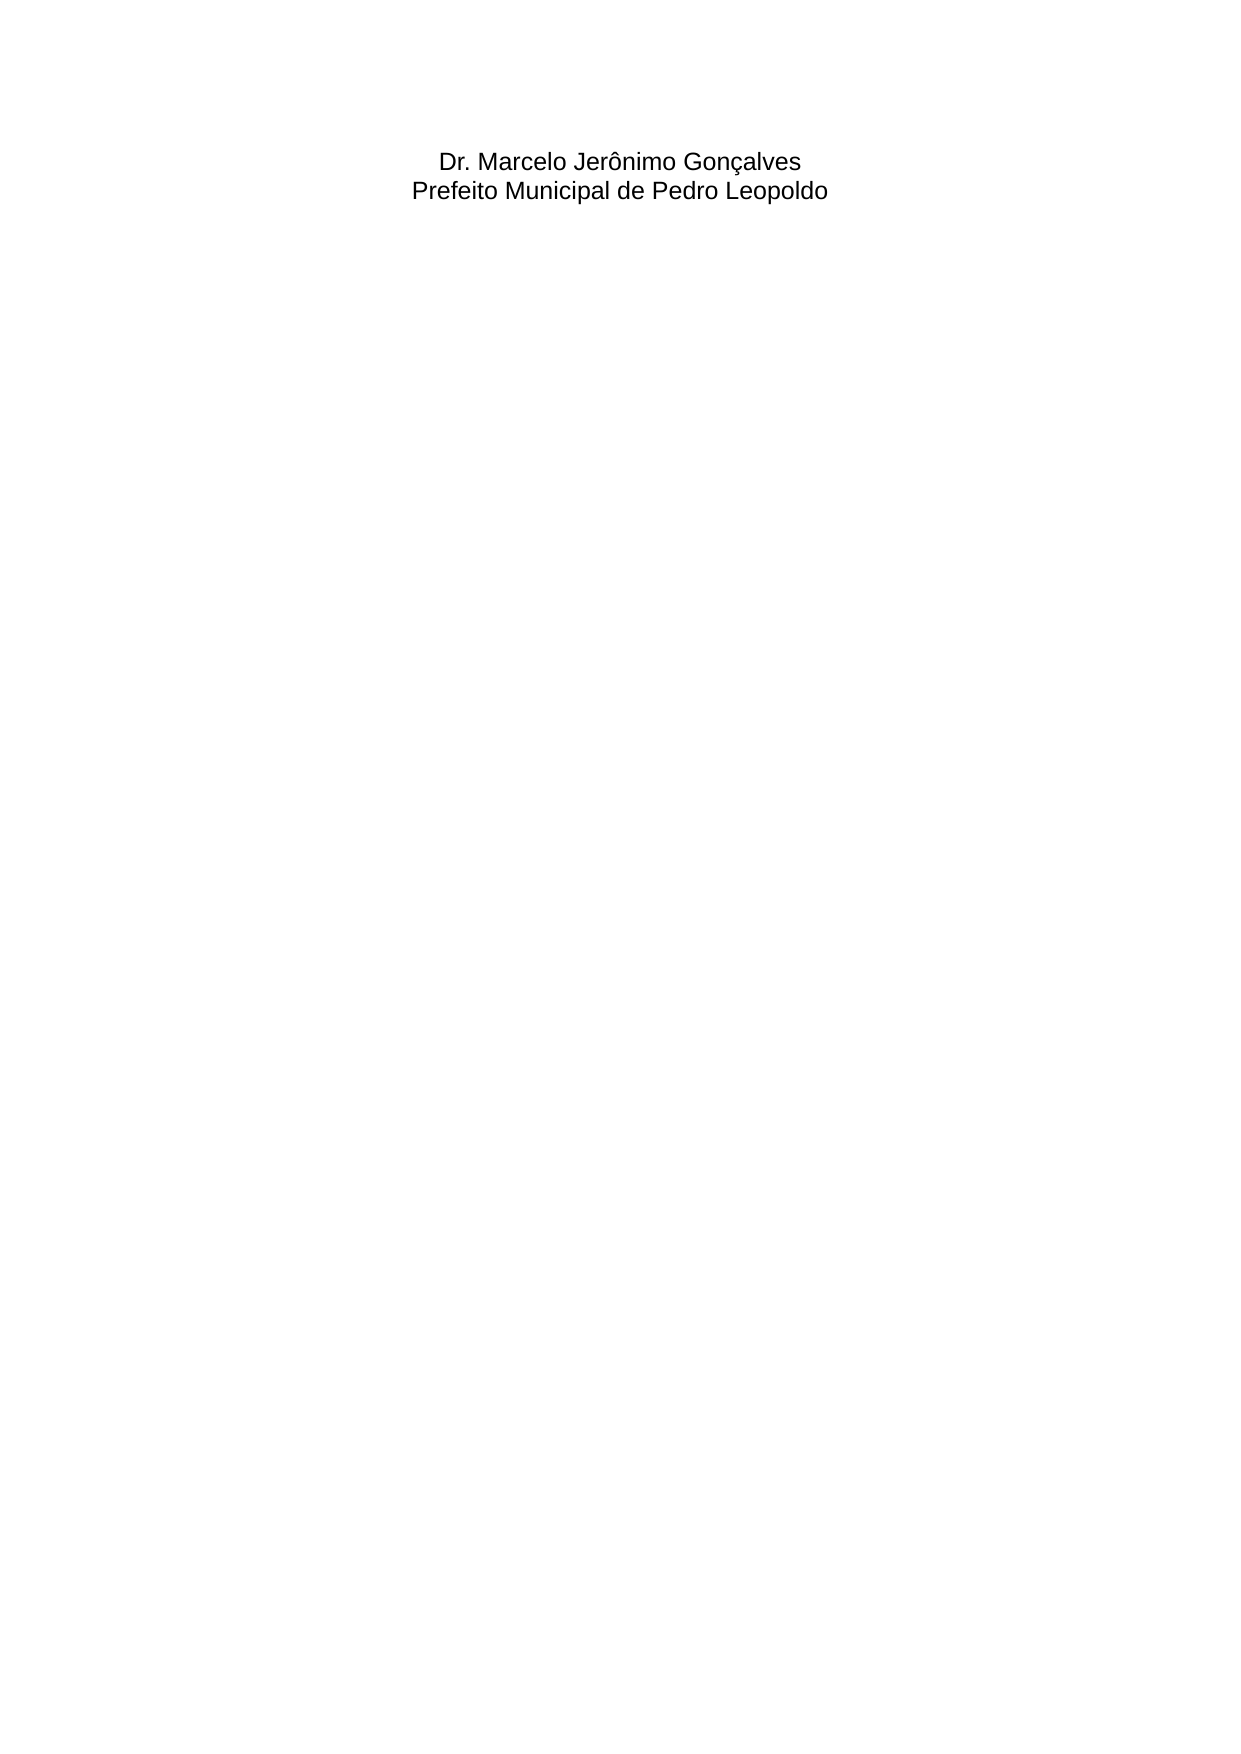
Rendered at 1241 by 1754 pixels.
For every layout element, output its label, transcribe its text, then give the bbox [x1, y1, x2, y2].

text Prefeito Municipal de Pedro Leopoldo [118, 176, 1122, 204]
text Dr. Marcelo Jerônimo Gonçalves [118, 147, 1122, 176]
